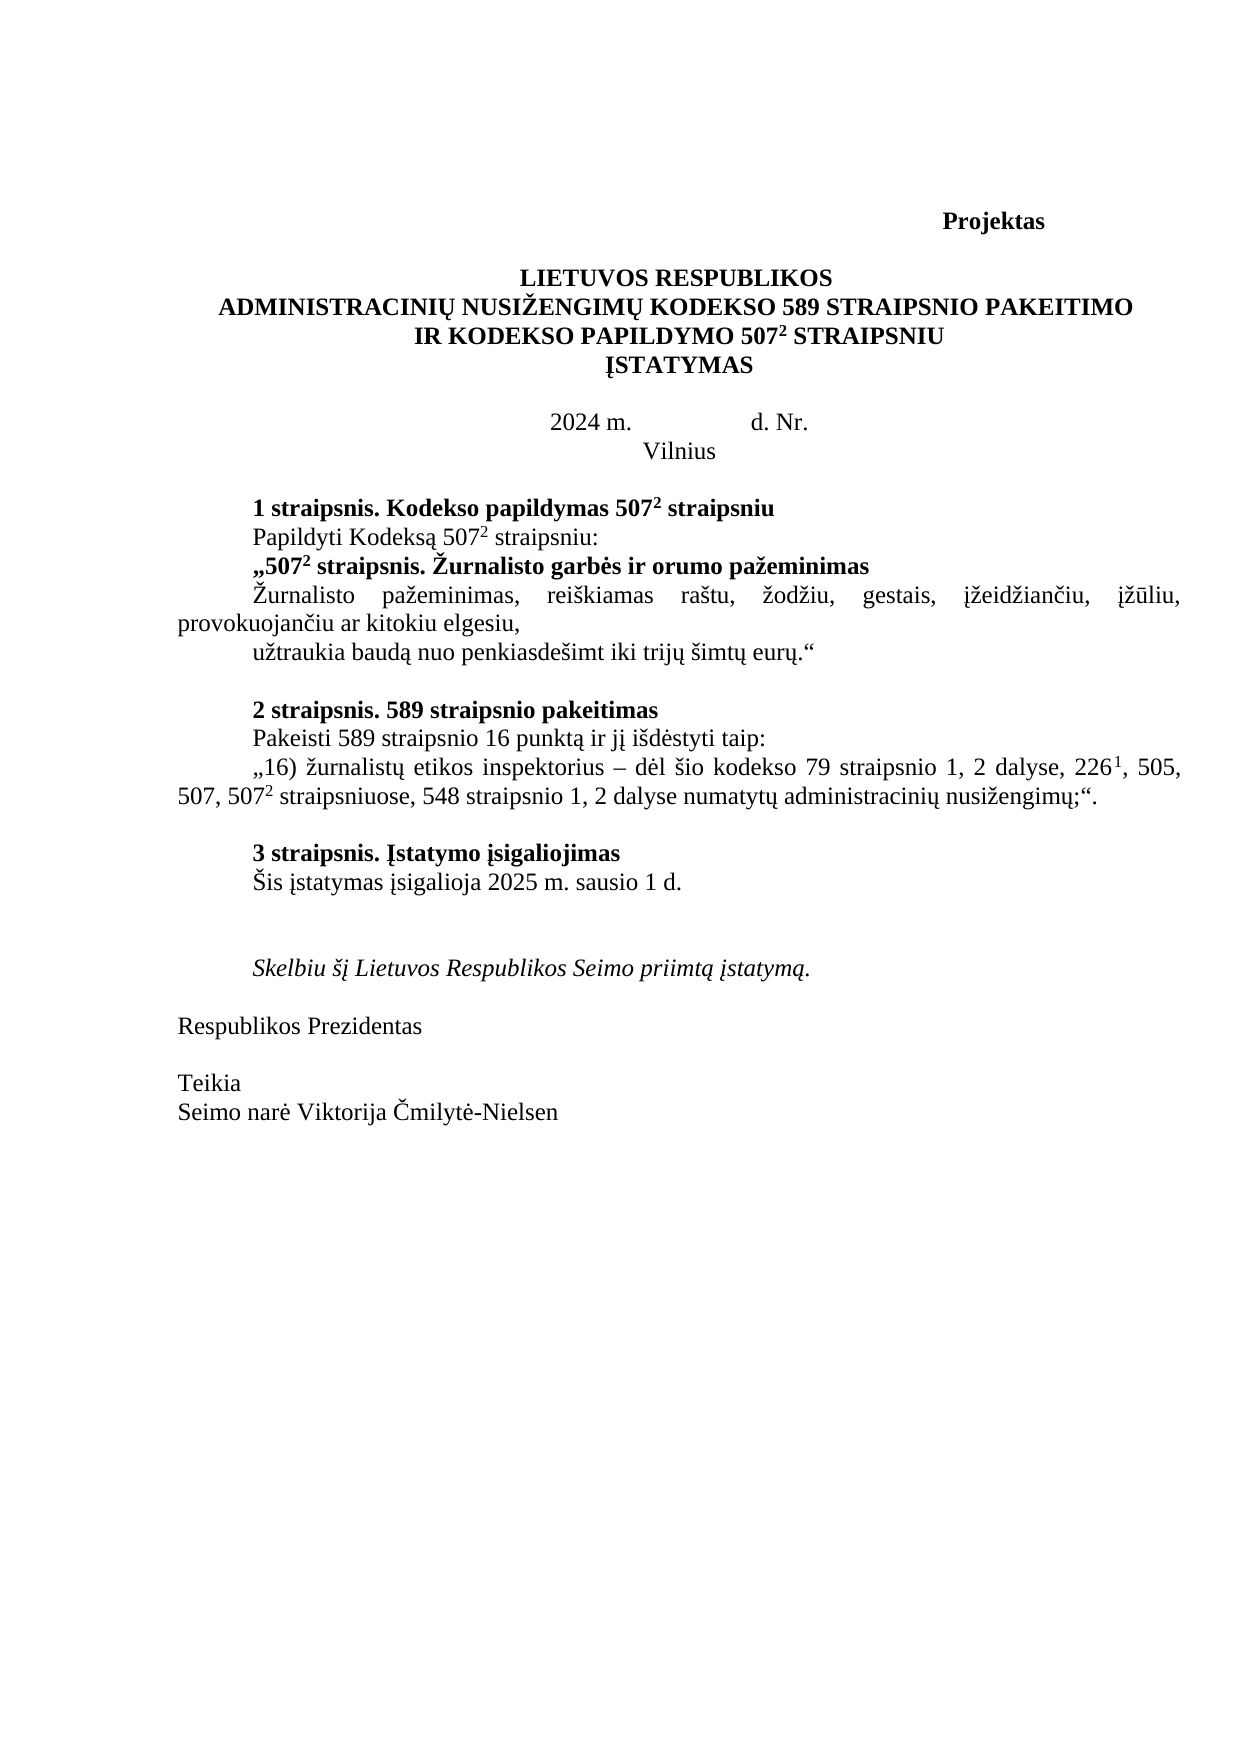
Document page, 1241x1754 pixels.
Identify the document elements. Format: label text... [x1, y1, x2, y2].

text Vilnius [177, 436, 1181, 465]
text užtraukia baudą nuo penkiasdešimt iki trijų šimtų eurų.“ [243, 637, 1181, 666]
text LIETUVOS RESPUBLIKOS [177, 263, 1181, 292]
text Teikia [177, 1068, 1181, 1097]
text „5072 straipsnis. Žurnalisto garbės ir orumo pažeminimas [252, 551, 1181, 580]
text 3 straipsnis. Įstatymo įsigaliojimas [177, 838, 1181, 867]
text Projektas [177, 206, 1181, 235]
text Skelbiu šį Lietuvos Respublikos Seimo priimtą įstatymą. [177, 953, 1181, 982]
text „16) žurnalistų etikos inspektorius – dėl šio kodekso 79 straipsnio 1, 2 dalyse, 2261, 505, 507, 5072 straipsniuose, 548 straipsnio 1, 2 dalyse numatytų administracinių nusižengimų;“. [177, 752, 1181, 810]
text Seimo narė Viktorija Čmilytė-Nielsen [177, 1097, 1181, 1126]
text Respublikos Prezidentas [177, 1011, 1181, 1040]
text 1 straipsnis. Kodekso papildymas 5072 straipsniu [177, 493, 1181, 522]
text IR KODEKSO PAPILDYMO 5072 STRAIPSNIU [177, 321, 1181, 350]
text ĮSTATYMAS [177, 350, 1181, 378]
text Pakeisti 589 straipsnio 16 punktą ir jį išdėstyti taip: [252, 723, 1181, 752]
text Šis įstatymas įsigalioja 2025 m. sausio 1 d. [177, 867, 1181, 896]
text Žurnalisto pažeminimas, reiškiamas raštu, žodžiu, gestais, įžeidžiančiu, įžūliu, provokuojančiu ar kitokiu elgesiu, [177, 580, 1181, 637]
text 2024 m. d. Nr. [177, 407, 1181, 436]
text 2 straipsnis. 589 straipsnio pakeitimas [252, 695, 1181, 723]
text Papildyti Kodeksą 5072 straipsniu: [177, 522, 1181, 551]
text ADMINISTRACINIŲ NUSIŽENGIMŲ KODEKSO 589 STRAIPSNIO PAKEITIMO [177, 292, 1181, 321]
